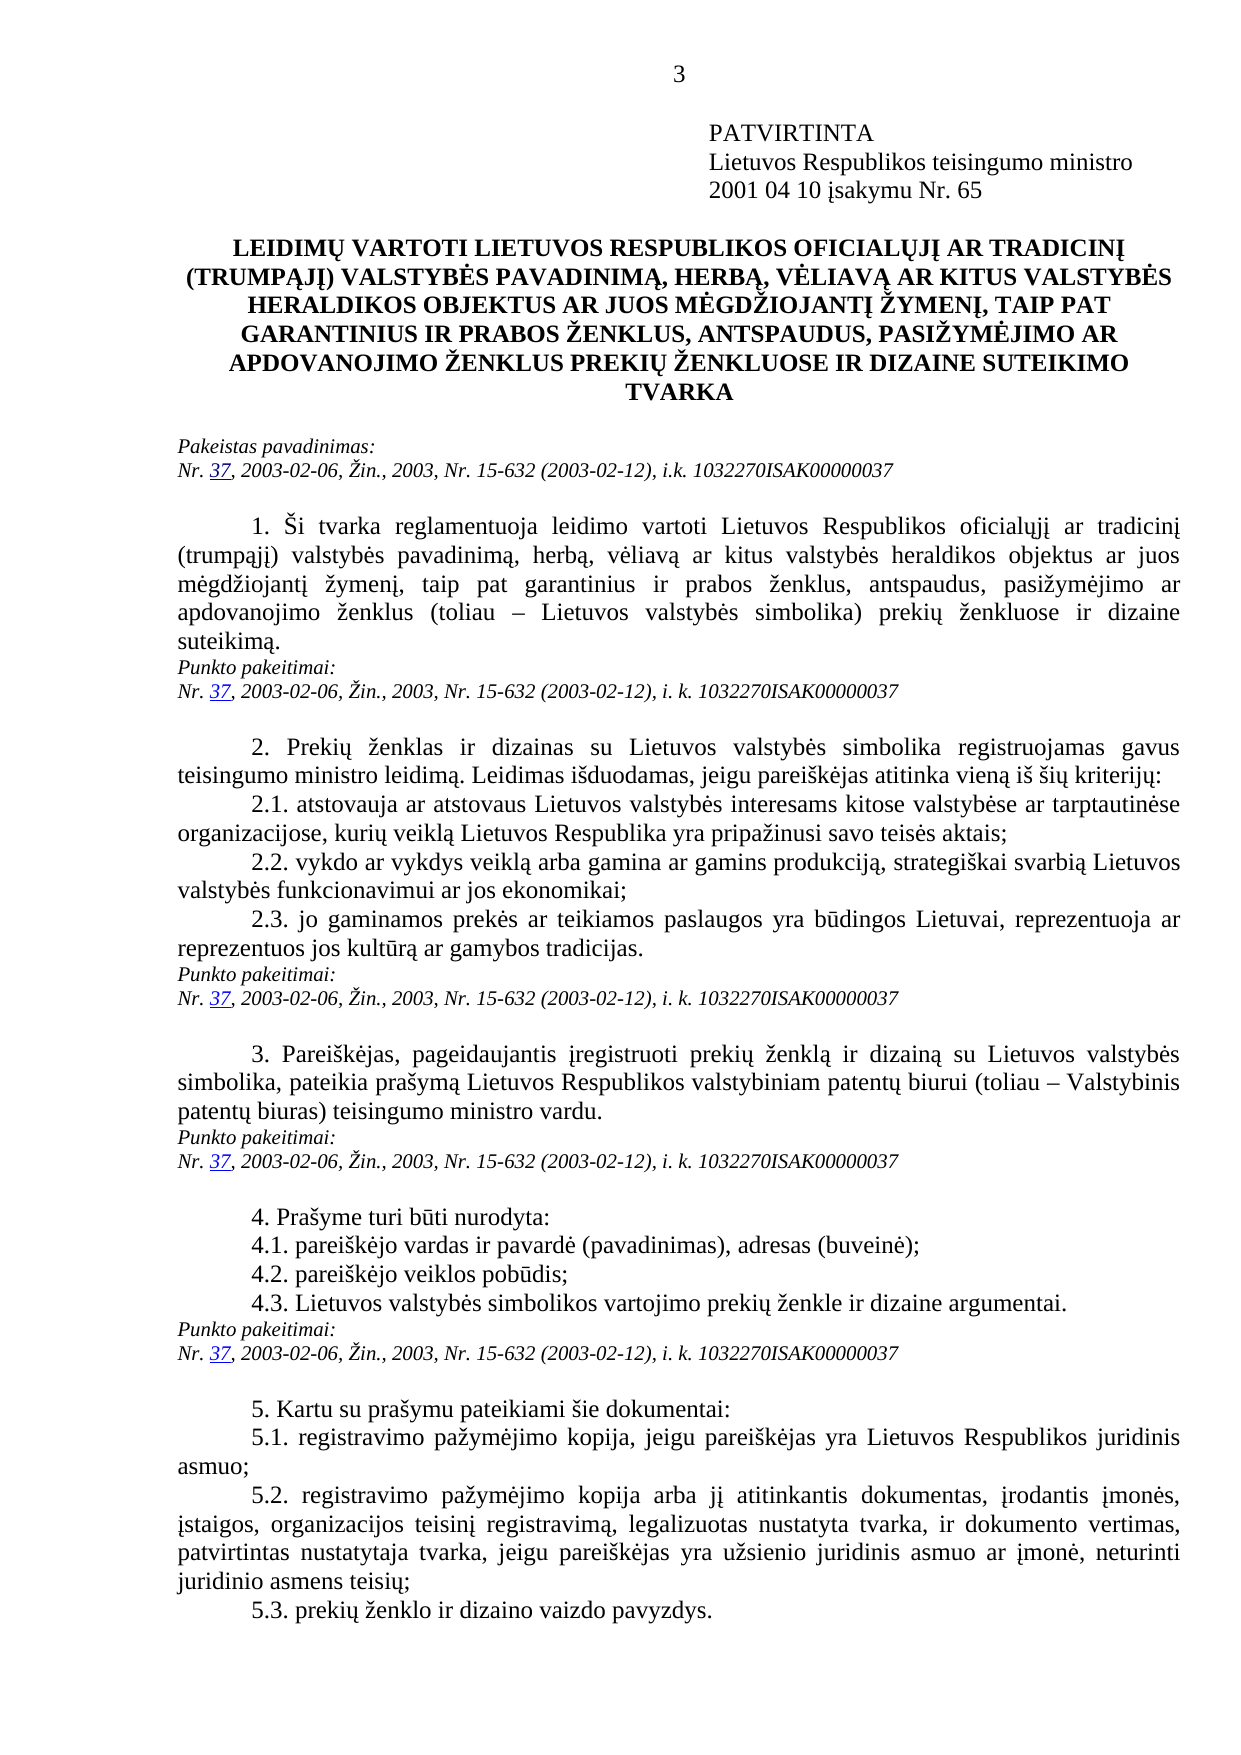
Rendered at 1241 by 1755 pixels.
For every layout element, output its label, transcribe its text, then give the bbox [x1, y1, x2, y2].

text 2.1. atstovauja ar atstovaus Lietuvos valstybės interesams kitose valstybėse ar tarptautinėse organizacijose, kurių veiklą Lietuvos Respublika yra pripažinusi savo teisės aktais; [177, 789, 1181, 847]
text 3. Pareiškėjas, pageidaujantis įregistruoti prekių ženklą ir dizainą su Lietuvos valstybės simbolika, pateikia prašymą Lietuvos Respublikos valstybiniam patentų biurui (toliau – Valstybinis patentų biuras) teisingumo ministro vardu. [177, 1039, 1181, 1125]
text Nr. 37, 2003-02-06, Žin., 2003, Nr. 15-632 (2003-02-12), i. k. 1032270ISAK00000037 [177, 1149, 1181, 1173]
text 5.2. registravimo pažymėjimo kopija arba jį atitinkantis dokumentas, įrodantis įmonės, įstaigos, organizacijos teisinį registravimą, legalizuotas nustatyta tvarka, ir dokumento vertimas, patvirtintas nustatytaja tvarka, jeigu pareiškėjas yra užsienio juridinis asmuo ar įmonė, neturinti juridinio asmens teisių; [177, 1480, 1181, 1595]
text Punkto pakeitimai: [177, 962, 1181, 986]
text 5.1. registravimo pažymėjimo kopija, jeigu pareiškėjas yra Lietuvos Respublikos juridinis asmuo; [177, 1422, 1181, 1480]
text Pakeistas pavadinimas: [177, 434, 1181, 458]
text Nr. 37, 2003-02-06, Žin., 2003, Nr. 15-632 (2003-02-12), i. k. 1032270ISAK00000037 [177, 679, 1181, 703]
text Punkto pakeitimai: [177, 1317, 1181, 1341]
text 1. Ši tvarka reglamentuoja leidimo vartoti Lietuvos Respublikos oficialųjį ar tradicinį (trumpąjį) valstybės pavadinimą, herbą, vėliavą ar kitus valstybės heraldikos objektus ar juos mėgdžiojantį žymenį, taip pat garantinius ir prabos ženklus, antspaudus, pasižymėjimo ar apdovanojimo ženklus (toliau – Lietuvos valstybės simbolika) prekių ženkluose ir dizaine suteikimą. [177, 511, 1181, 655]
text PATVIRTINTA [709, 118, 1181, 147]
text Nr. 37, 2003-02-06, Žin., 2003, Nr. 15-632 (2003-02-12), i. k. 1032270ISAK00000037 [177, 1341, 1181, 1365]
text 2.2. vykdo ar vykdys veiklą arba gamina ar gamins produkciją, strategiškai svarbią Lietuvos valstybės funkcionavimui ar jos ekonomikai; [177, 847, 1181, 904]
text Lietuvos Respublikos teisingumo ministro [177, 147, 1181, 176]
text 2. Prekių ženklas ir dizainas su Lietuvos valstybės simbolika registruojamas gavus teisingumo ministro leidimą. Leidimas išduodamas, jeigu pareiškėjas atitinka vieną iš šių kriterijų: [177, 732, 1181, 789]
text 5.3. prekių ženklo ir dizaino vaizdo pavyzdys. [177, 1595, 1181, 1624]
text 4.2. pareiškėjo veiklos pobūdis; [177, 1259, 1181, 1288]
text 4.1. pareiškėjo vardas ir pavardė (pavadinimas), adresas (buveinė); [177, 1231, 1181, 1259]
text LEIDIMŲ VARTOTI LIETUVOS RESPUBLIKOS OFICIALŲJĮ AR TRADICINĮ (TRUMPĄJĮ) VALSTYBĖS PAVADINIMĄ, HERBĄ, VĖLIAVĄ AR KITUS VALSTYBĖS HERALDIKOS OBJEKTUS AR JUOS MĖGDŽIOJANTĮ ŽYMENĮ, TAIP PAT GARANTINIUS IR PRABOS ŽENKLUS, ANTSPAUDUS, PASIŽYMĖJIMO AR APDOVANOJIMO ŽENKLUS PREKIŲ ŽENKLUOSE ir dizaine SUTEIKIMO TVARKA [177, 233, 1181, 406]
text 2001 04 10 įsakymu Nr. 65 [177, 176, 1181, 204]
text Nr. 37, 2003-02-06, Žin., 2003, Nr. 15-632 (2003-02-12), i. k. 1032270ISAK00000037 [177, 986, 1181, 1010]
text 5. Kartu su prašymu pateikiami šie dokumentai: [177, 1394, 1181, 1422]
text Punkto pakeitimai: [177, 655, 1181, 679]
text 4. Prašyme turi būti nurodyta: [177, 1202, 1181, 1231]
text 2.3. jo gaminamos prekės ar teikiamos paslaugos yra būdingos Lietuvai, reprezentuoja ar reprezentuos jos kultūrą ar gamybos tradicijas. [177, 904, 1181, 962]
text 4.3. Lietuvos valstybės simbolikos vartojimo prekių ženkle ir dizaine argumentai. [177, 1288, 1181, 1317]
text Nr. 37, 2003-02-06, Žin., 2003, Nr. 15-632 (2003-02-12), i.k. 1032270ISAK00000037 [177, 458, 1181, 482]
text Punkto pakeitimai: [177, 1125, 1181, 1149]
